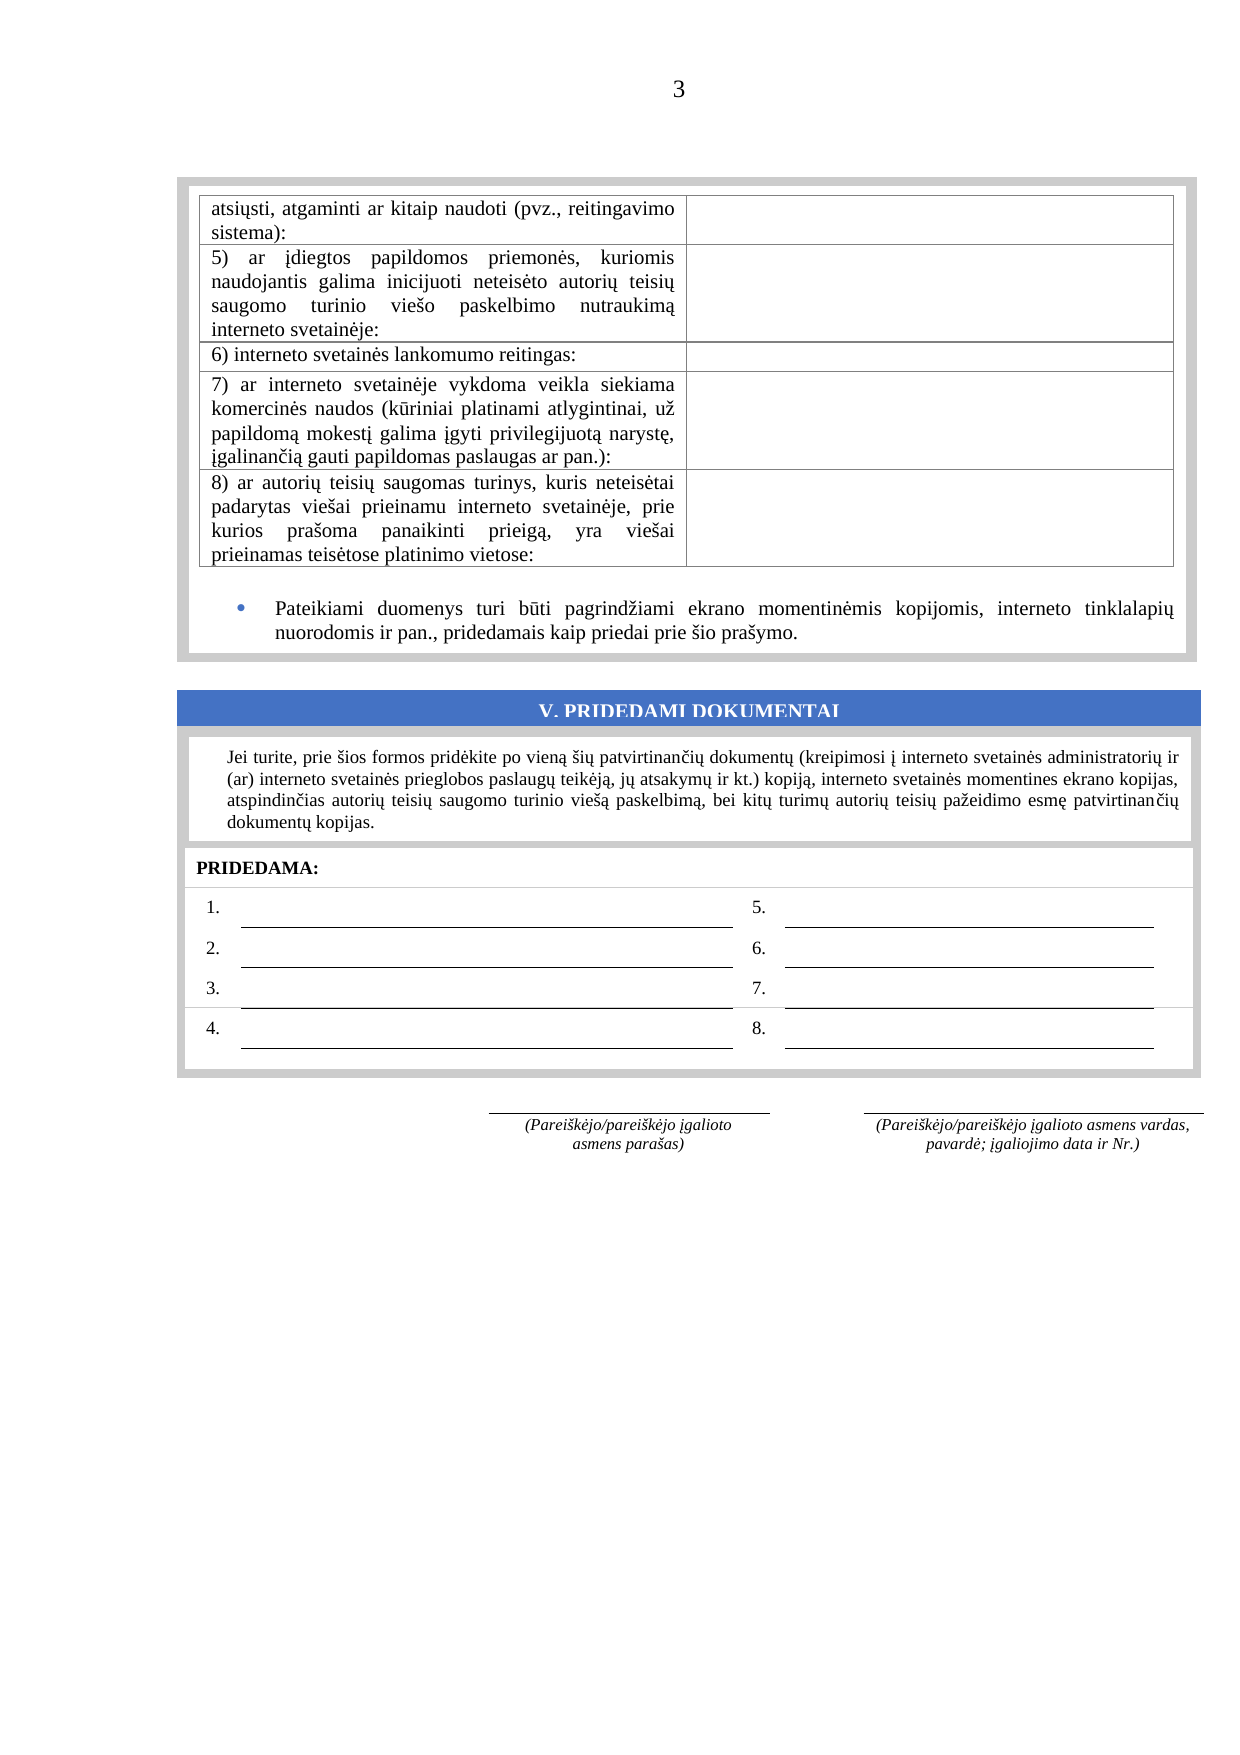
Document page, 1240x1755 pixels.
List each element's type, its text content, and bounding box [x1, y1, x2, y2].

table_cell [185, 1048, 241, 1069]
table_cell 6) interneto svetainės lankomumo reitingas: [200, 343, 686, 371]
table_cell 5) ar įdiegtos papildomos priemonės, kuriomis naudojantis galima inicijuoti neteisėto autorių teisių saugomo turinio viešo paskelbimo nutraukimą interneto svetainėje: [200, 245, 686, 341]
table_cell 6. [733, 927, 785, 967]
table_cell 3. [185, 967, 241, 1007]
table_cell [241, 1049, 733, 1069]
table_cell [687, 343, 1173, 371]
table_cell [177, 1078, 488, 1113]
table_cell [177, 726, 1201, 1078]
table_cell [785, 1049, 1154, 1069]
table_cell 8) ar autorių teisių saugomas turinys, kuris neteisėtai padarytas viešai prieinamu interneto svetainėje, prie kurios prašoma panaikinti prieigą, yra viešai prieinamas teisėtose platinimo vietose: [200, 470, 686, 566]
table_cell 4. [185, 1008, 241, 1048]
table_cell [687, 245, 1173, 341]
table_cell [785, 928, 1154, 967]
table_cell [770, 1113, 863, 1153]
table_cell 8. [733, 1008, 785, 1048]
table_cell [785, 888, 1154, 927]
table_cell [1154, 927, 1193, 967]
table_cell 7) ar interneto svetainėje vykdoma veikla siekiama komercinės naudos (kūriniai platinami atlygintinai, už papildomą mokestį galima įgyti privilegijuotą narystę, įgalinančią gauti papildomas paslaugas ar pan.): [200, 372, 686, 468]
table_cell 1. [185, 888, 241, 927]
table_cell 7. [733, 967, 785, 1007]
table_cell [733, 1048, 785, 1069]
table_cell [489, 1078, 770, 1113]
table_cell [770, 1078, 863, 1113]
table_cell [1154, 967, 1193, 1007]
table_cell [241, 968, 733, 1007]
table_header Jei turite, prie šios formos pridėkite po vieną šių patvirtinančių dokumentų (kreipimosi į interneto svetainės administratorių ir (ar) interneto svetainės prieglobos paslaugų teikėją, jų atsakymų ir kt.) kopiją, interneto svetainės momentines ekrano kopijas, atspindinčias autorių teisių saugomo turinio viešą paskelbimą, bei kitų turimų autorių teisių pažeidimo esmę patvirtinančių dokumentų kopijas. [189, 737, 1191, 841]
table_cell [864, 1078, 1204, 1113]
table_cell (Pareiškėjo/pareiškėjo įgalioto asmens vardas, pavardė; įgaliojimo data ir Nr.) [864, 1114, 1204, 1153]
table_header V. PRIDEDAMI DOKUMENTAI [177, 690, 1201, 726]
table_cell [241, 928, 733, 967]
table_cell [687, 196, 1173, 244]
table_cell [1154, 1048, 1193, 1069]
table_cell [177, 177, 1197, 662]
table_cell [241, 888, 733, 927]
table_header Pridedama: [185, 848, 1193, 887]
table_cell [687, 372, 1173, 468]
table_cell [177, 1113, 488, 1153]
table_cell 5. [733, 888, 785, 927]
table_cell atsiųsti, atgaminti ar kitaip naudoti (pvz., reitingavimo sistema): [200, 196, 686, 244]
table_cell [241, 1009, 733, 1048]
table_cell 2. [185, 927, 241, 967]
table_header  Pateikiami duomenys turi būti pagrindžiami ekrano momentinėmis kopijomis, interneto tinklalapių nuorodomis ir pan., pridedamais kaip priedai prie šio prašymo. [189, 186, 1186, 653]
table_cell [1154, 888, 1193, 927]
table_cell (Pareiškėjo/pareiškėjo įgalioto asmens parašas) [489, 1114, 770, 1153]
table_cell [785, 1009, 1154, 1048]
table_cell [687, 470, 1173, 566]
table_cell [1154, 1008, 1193, 1048]
table_cell [785, 968, 1154, 1007]
